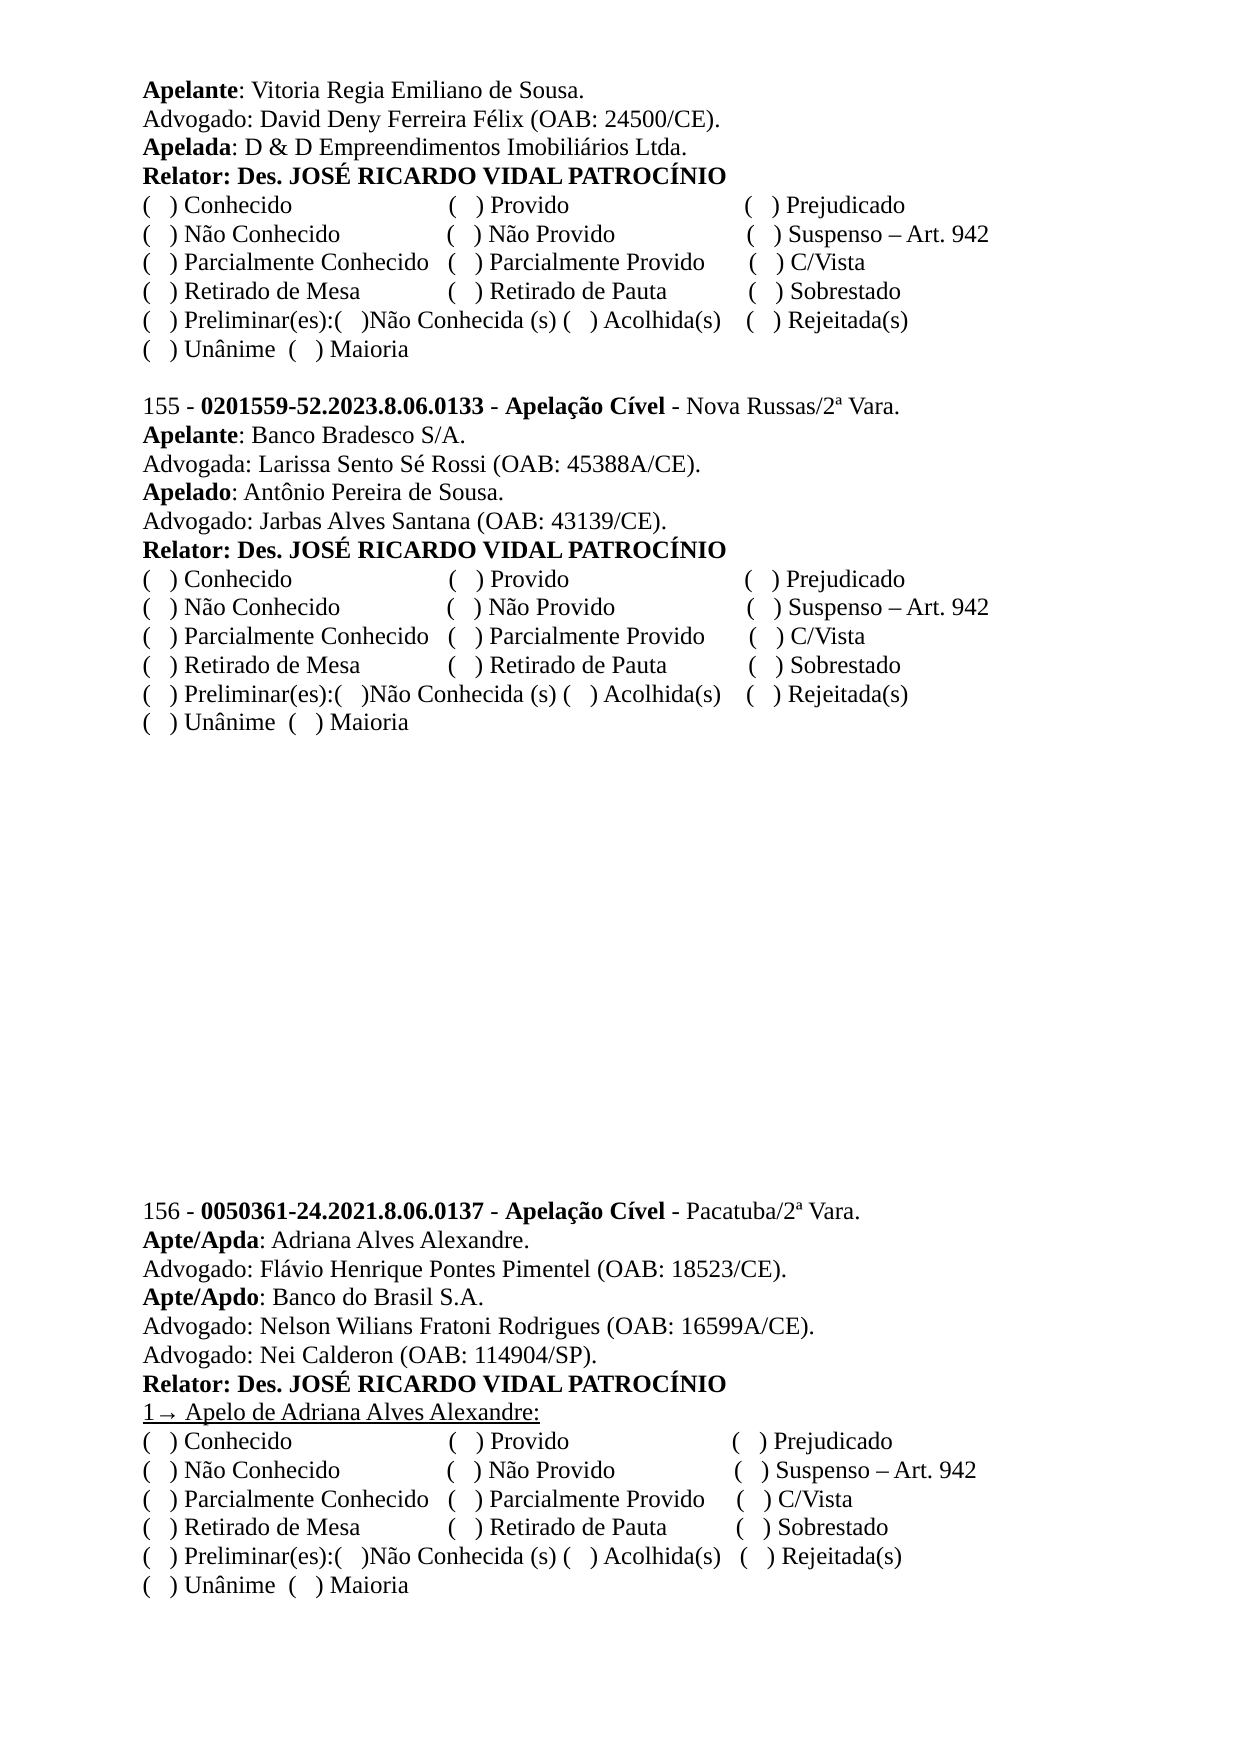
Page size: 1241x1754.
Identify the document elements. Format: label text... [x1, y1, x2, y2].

text Apelante: Vitoria Regia Emiliano de Sousa. [142, 75, 1141, 104]
text Relator: Des. JOSÉ RICARDO VIDAL PATROCÍNIO [142, 535, 1141, 564]
text ( ) Parcialmente Conhecido ( ) Parcialmente Provido ( ) C/Vista [142, 247, 1158, 276]
text ( ) Preliminar(es):( )Não Conhecida (s) ( ) Acolhida(s) ( ) Rejeitada(s) [142, 305, 1158, 334]
text ( ) Preliminar(es):( )Não Conhecida (s) ( ) Acolhida(s) ( ) Rejeitada(s) [142, 1541, 1158, 1570]
text Relator: Des. JOSÉ RICARDO VIDAL PATROCÍNIO [142, 1369, 1141, 1397]
text Apelante: Banco Bradesco S/A. [142, 420, 1141, 449]
text ( ) Não Conhecido ( ) Não Provido ( ) Suspenso – Art. 942 [142, 592, 1158, 621]
text ( ) Retirado de Mesa ( ) Retirado de Pauta ( ) Sobrestado [142, 276, 1158, 305]
text Advogado: David Deny Ferreira Félix (OAB: 24500/CE). [142, 104, 1141, 132]
text ( ) Retirado de Mesa ( ) Retirado de Pauta ( ) Sobrestado [142, 1512, 1158, 1541]
text Relator: Des. JOSÉ RICARDO VIDAL PATROCÍNIO [142, 161, 1141, 190]
text Apte/Apda: Adriana Alves Alexandre. [142, 1225, 1141, 1254]
text ( ) Unânime ( ) Maioria [142, 1570, 1158, 1599]
text ( ) Conhecido ( ) Provido ( ) Prejudicado [142, 1426, 1141, 1455]
text ( ) Parcialmente Conhecido ( ) Parcialmente Provido ( ) C/Vista [142, 1484, 1158, 1512]
text Advogado: Jarbas Alves Santana (OAB: 43139/CE). [142, 506, 1141, 535]
text ( ) Preliminar(es):( )Não Conhecida (s) ( ) Acolhida(s) ( ) Rejeitada(s) [142, 679, 1158, 707]
text ( ) Conhecido ( ) Provido ( ) Prejudicado [142, 190, 1141, 219]
text ( ) Conhecido ( ) Provido ( ) Prejudicado [142, 564, 1141, 592]
text ( ) Unânime ( ) Maioria [142, 707, 1158, 736]
text ( ) Não Conhecido ( ) Não Provido ( ) Suspenso – Art. 942 [142, 1455, 1158, 1484]
text 156 - 0050361-24.2021.8.06.0137 - Apelação Cível - Pacatuba/2ª Vara. [142, 1196, 1141, 1225]
text ( ) Não Conhecido ( ) Não Provido ( ) Suspenso – Art. 942 [142, 219, 1158, 247]
text Apelado: Antônio Pereira de Sousa. [142, 477, 1141, 506]
text Advogada: Larissa Sento Sé Rossi (OAB: 45388A/CE). [142, 449, 1141, 477]
text 155 - 0201559-52.2023.8.06.0133 - Apelação Cível - Nova Russas/2ª Vara. [142, 391, 1141, 420]
text Apte/Apdo: Banco do Brasil S.A. [142, 1282, 1141, 1311]
text Advogado: Nei Calderon (OAB: 114904/SP). [142, 1340, 1141, 1369]
text 1→ Apelo de Adriana Alves Alexandre: [142, 1397, 1141, 1426]
text ( ) Parcialmente Conhecido ( ) Parcialmente Provido ( ) C/Vista [142, 621, 1158, 650]
text ( ) Unânime ( ) Maioria [142, 334, 1158, 362]
text Advogado: Flávio Henrique Pontes Pimentel (OAB: 18523/CE). [142, 1254, 1141, 1282]
text ( ) Retirado de Mesa ( ) Retirado de Pauta ( ) Sobrestado [142, 650, 1158, 679]
text Advogado: Nelson Wilians Fratoni Rodrigues (OAB: 16599A/CE). [142, 1311, 1141, 1340]
text Apelada: D & D Empreendimentos Imobiliários Ltda. [142, 132, 1141, 161]
